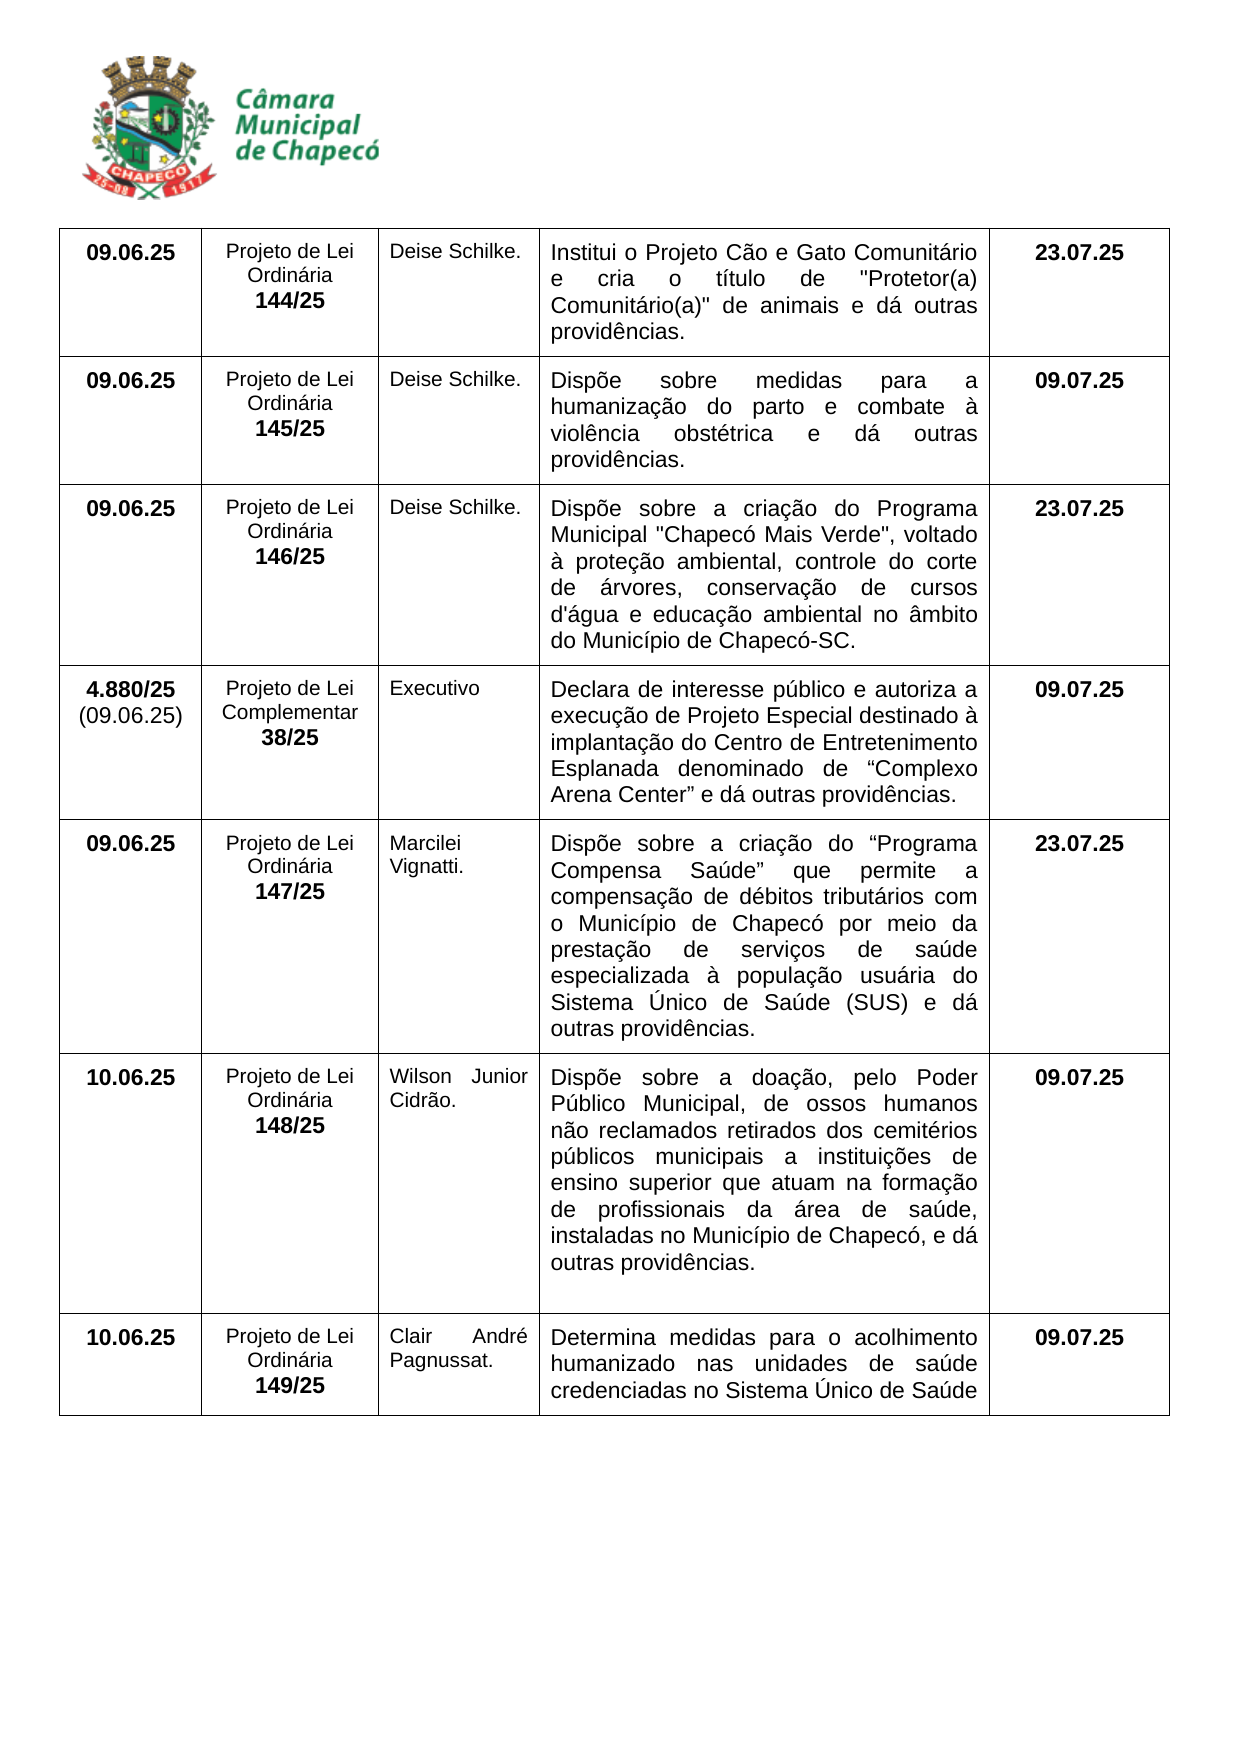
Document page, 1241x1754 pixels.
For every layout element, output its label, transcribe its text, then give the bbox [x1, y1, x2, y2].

table_cell Deise Schilke. [379, 229, 539, 356]
table_cell Wilson Junior Cidrão. [379, 1054, 539, 1312]
table_cell 09.06.25 [60, 820, 201, 1052]
table_cell Projeto de Lei Ordinária 146/25 [202, 485, 378, 664]
table_cell 4.880/25 (09.06.25) [60, 666, 201, 819]
table_cell 23.07.25 [990, 229, 1169, 356]
table_cell 23.07.25 [990, 485, 1169, 664]
table_cell 09.06.25 [60, 357, 201, 484]
table_cell Determina medidas para o acolhimento humanizado nas unidades de saúde credenciadas no Sistema Único de Saúde [540, 1314, 989, 1414]
table_cell Projeto de Lei Ordinária 145/25 [202, 357, 378, 484]
table_cell Projeto de Lei Ordinária 148/25 [202, 1054, 378, 1312]
table_cell Projeto de Lei Ordinária 147/25 [202, 820, 378, 1052]
table_cell 09.07.25 [990, 1314, 1169, 1414]
table_cell 09.06.25 [60, 229, 201, 356]
picture [81, 56, 379, 200]
table_cell Marcilei Vignatti. [379, 820, 539, 1052]
table_cell 09.07.25 [990, 357, 1169, 484]
table_cell Institui o Projeto Cão e Gato Comunitário e cria o título de "Protetor(a) Comunitário(a)" de animais e dá outras providências. [540, 229, 989, 356]
table_cell 10.06.25 [60, 1314, 201, 1414]
table_cell Dispõe sobre medidas para a humanização do parto e combate à violência obstétrica e dá outras providências. [540, 357, 989, 484]
table_cell Deise Schilke. [379, 357, 539, 484]
table_cell Projeto de Lei Ordinária 149/25 [202, 1314, 378, 1414]
table_cell Dispõe sobre a criação do Programa Municipal "Chapecó Mais Verde", voltado à proteção ambiental, controle do corte de árvores, conservação de cursos d'água e educação ambiental no âmbito do Município de Chapecó-SC. [540, 485, 989, 664]
table_cell Declara de interesse público e autoriza a execução de Projeto Especial destinado à implantação do Centro de Entretenimento Esplanada denominado de “Complexo Arena Center” e dá outras providências. [540, 666, 989, 819]
table_cell 09.07.25 [990, 666, 1169, 819]
table_cell Projeto de Lei Ordinária 144/25 [202, 229, 378, 356]
table_cell 09.07.25 [990, 1054, 1169, 1312]
table_cell 23.07.25 [990, 820, 1169, 1052]
table_cell Clair André Pagnussat. [379, 1314, 539, 1414]
table_cell Deise Schilke. [379, 485, 539, 664]
table_cell 10.06.25 [60, 1054, 201, 1312]
table_cell Projeto de Lei Complementar 38/25 [202, 666, 378, 819]
table_cell Dispõe sobre a criação do “Programa Compensa Saúde” que permite a compensação de débitos tributários com o Município de Chapecó por meio da prestação de serviços de saúde especializada à população usuária do Sistema Único de Saúde (SUS) e dá outras providências. [540, 820, 989, 1052]
table_cell Dispõe sobre a doação, pelo Poder Público Municipal, de ossos humanos não reclamados retirados dos cemitérios públicos municipais a instituições de ensino superior que atuam na formação de profissionais da área de saúde, instaladas no Município de Chapecó, e dá outras providências. [540, 1054, 989, 1312]
table_cell Executivo [379, 666, 539, 819]
table_cell 09.06.25 [60, 485, 201, 664]
